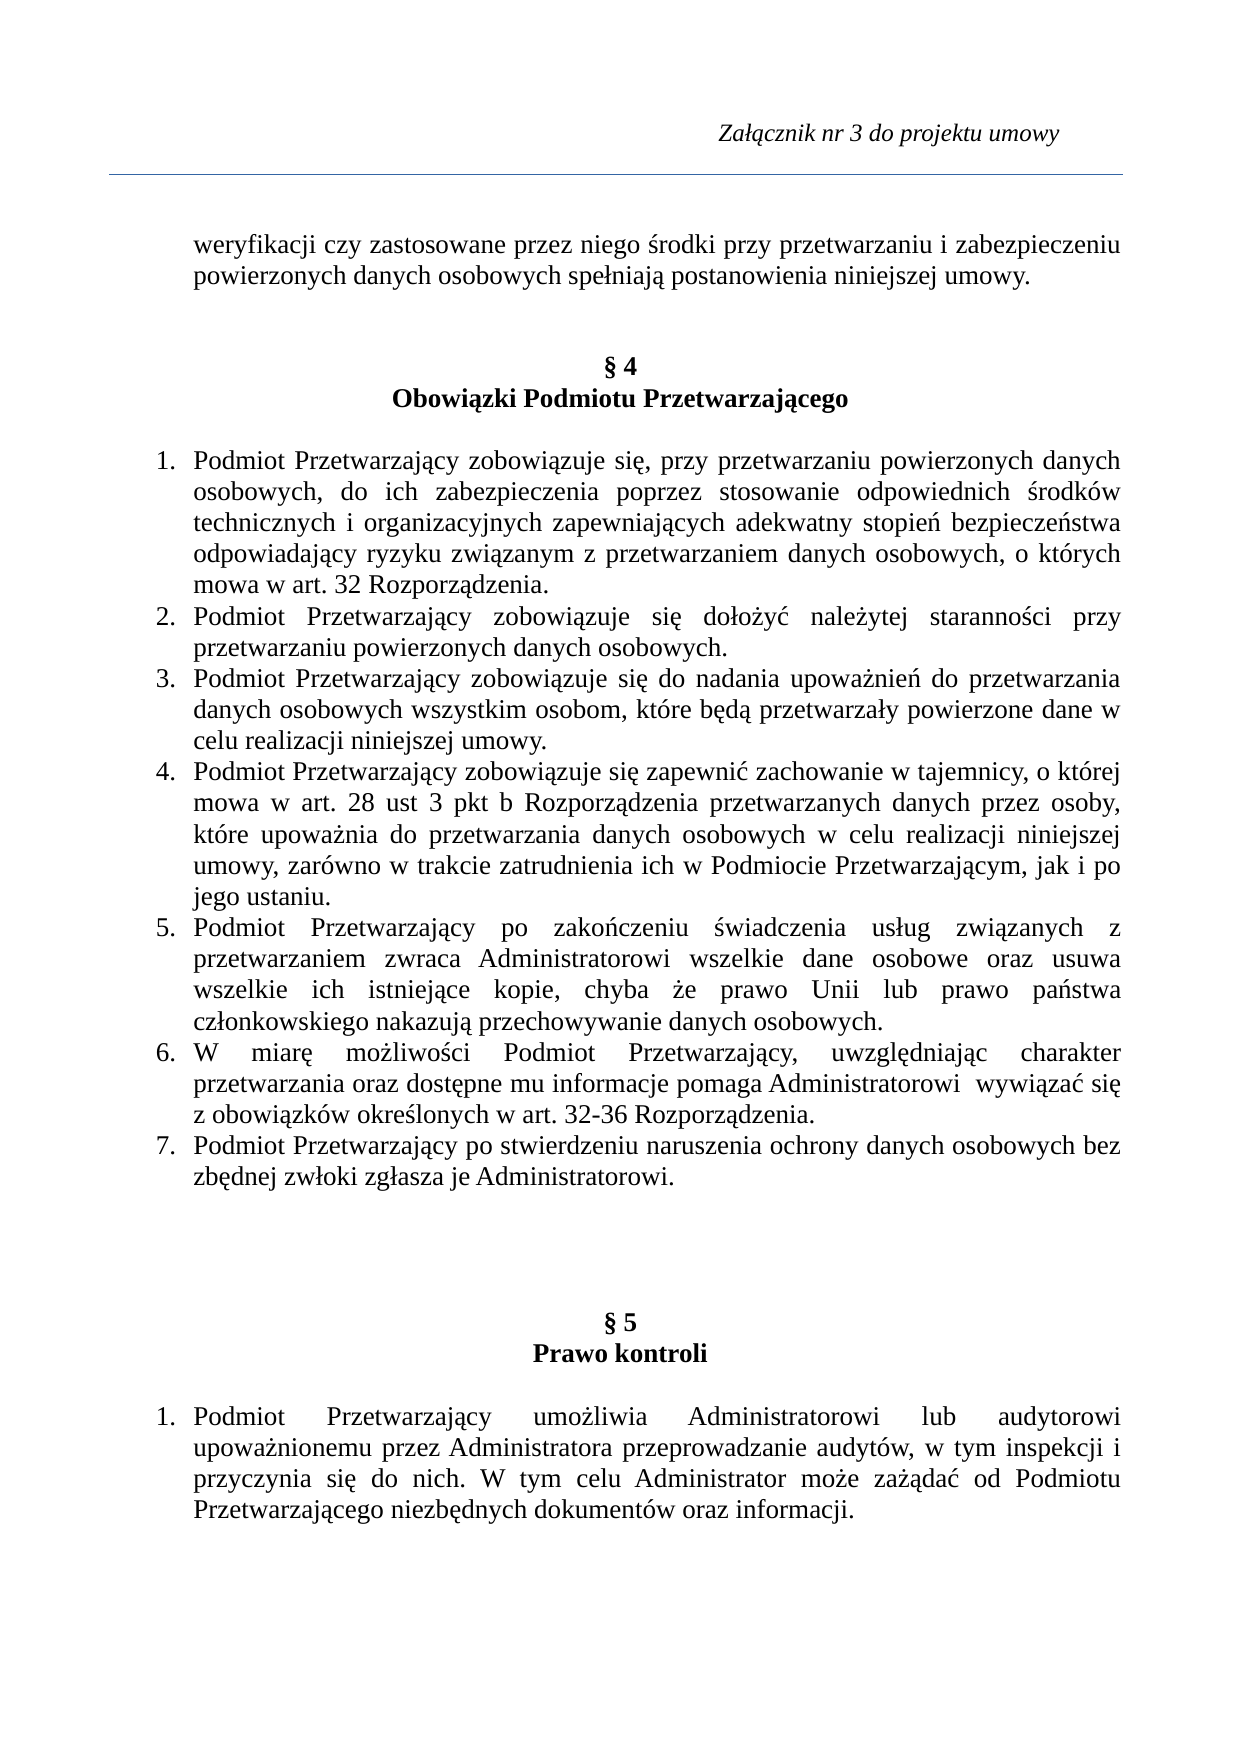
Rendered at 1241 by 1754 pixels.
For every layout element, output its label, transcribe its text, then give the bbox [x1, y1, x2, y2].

list Podmiot Przetwarzający po stwierdzeniu naruszenia ochrony danych osobowych bez zbędnej zwłoki zgłasza je Administratorowi. [156, 1129, 1122, 1191]
list weryfikacji czy zastosowane przez niego środki przy przetwarzaniu i zabezpieczeniu powierzonych danych osobowych spełniają postanowienia niniejszej umowy. [156, 228, 1122, 291]
list Podmiot Przetwarzający umożliwia Administratorowi lub audytorowi upoważnionemu przez Administratora przeprowadzanie audytów, w tym inspekcji i przyczynia się do nich. W tym celu Administrator może zażądać od Podmiotu Przetwarzającego niezbędnych dokumentów oraz informacji. [156, 1400, 1122, 1524]
list Podmiot Przetwarzający zobowiązuje się do nadania upoważnień do przetwarzania danych osobowych wszystkim osobom, które będą przetwarzały powierzone dane w celu realizacji niniejszej umowy. [156, 662, 1122, 755]
text Obowiązki Podmiotu Przetwarzającego [118, 382, 1122, 413]
text Prawo kontroli [118, 1338, 1122, 1369]
list W miarę możliwości Podmiot Przetwarzający, uwzględniając charakter przetwarzania oraz dostępne mu informacje pomaga Administratorowi wywiązać się z obowiązków określonych w art. 32-36 Rozporządzenia. [156, 1036, 1122, 1129]
text § 5 [118, 1306, 1122, 1338]
list Podmiot Przetwarzający zobowiązuje się dołożyć należytej staranności przy przetwarzaniu powierzonych danych osobowych. [156, 600, 1122, 662]
text § 4 [118, 351, 1122, 382]
list Podmiot Przetwarzający po zakończeniu świadczenia usług związanych z przetwarzaniem zwraca Administratorowi wszelkie dane osobowe oraz usuwa wszelkie ich istniejące kopie, chyba że prawo Unii lub prawo państwa członkowskiego nakazują przechowywanie danych osobowych. [156, 911, 1122, 1036]
list Podmiot Przetwarzający zobowiązuje się, przy przetwarzaniu powierzonych danych osobowych, do ich zabezpieczenia poprzez stosowanie odpowiednich środków technicznych i organizacyjnych zapewniających adekwatny stopień bezpieczeństwa odpowiadający ryzyku związanym z przetwarzaniem danych osobowych, o których mowa w art. 32 Rozporządzenia. [156, 444, 1122, 600]
list Podmiot Przetwarzający zobowiązuje się zapewnić zachowanie w tajemnicy, o której mowa w art. 28 ust 3 pkt b Rozporządzenia przetwarzanych danych przez osoby, które upoważnia do przetwarzania danych osobowych w celu realizacji niniejszej umowy, zarówno w trakcie zatrudnienia ich w Podmiocie Przetwarzającym, jak i po jego ustaniu. [156, 755, 1122, 911]
